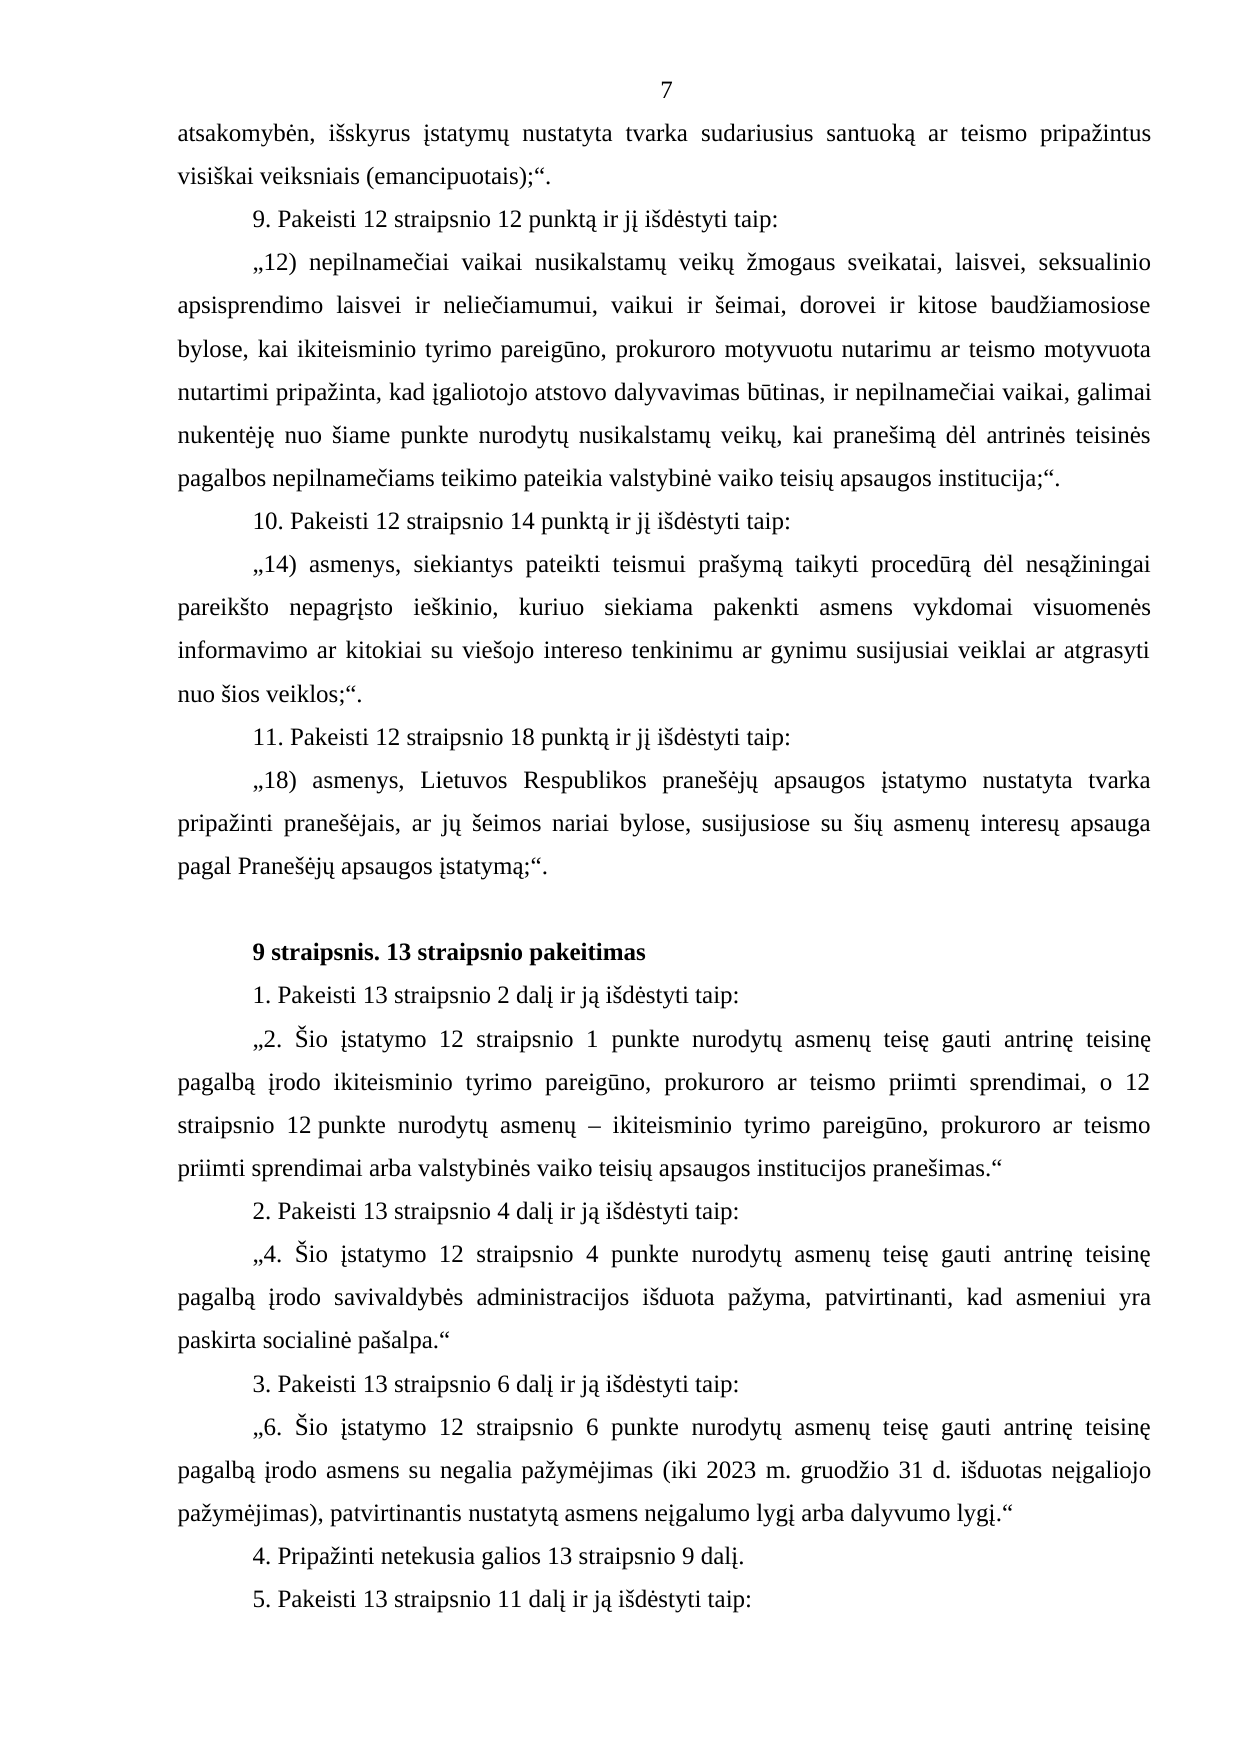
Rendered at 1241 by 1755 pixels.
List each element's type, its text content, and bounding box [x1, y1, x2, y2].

text „6. Šio įstatymo 12 straipsnio 6 punkte nurodytų asmenų teisę gauti antrinę teisinę pagalbą įrodo asmens su negalia pažymėjimas (iki 2023 m. gruodžio 31 d. išduotas neįgaliojo pažymėjimas), patvirtinantis nustatytą asmens neįgalumo lygį arba dalyvumo lygį.“ [177, 1412, 1152, 1527]
text 2. Pakeisti 13 straipsnio 4 dalį ir ją išdėstyti taip: [177, 1196, 1152, 1225]
text 9 straipsnis. 13 straipsnio pakeitimas [177, 937, 1152, 966]
text „18) asmenys, Lietuvos Respublikos pranešėjų apsaugos įstatymo nustatyta tvarka pripažinti pranešėjais, ar jų šeimos nariai bylose, susijusiose su šių asmenų interesų apsauga pagal Pranešėjų apsaugos įstatymą;“. [177, 765, 1152, 880]
text 3. Pakeisti 13 straipsnio 6 dalį ir ją išdėstyti taip: [177, 1369, 1152, 1397]
text 9. Pakeisti 12 straipsnio 12 punktą ir jį išdėstyti taip: [177, 204, 1152, 233]
text 11. Pakeisti 12 straipsnio 18 punktą ir jį išdėstyti taip: [177, 722, 1152, 751]
text 5. Pakeisti 13 straipsnio 11 dalį ir ją išdėstyti taip: [177, 1584, 1152, 1613]
text 1. Pakeisti 13 straipsnio 2 dalį ir ją išdėstyti taip: [177, 981, 1152, 1009]
text 4. Pripažinti netekusia galios 13 straipsnio 9 dalį. [177, 1541, 1152, 1570]
text „2. Šio įstatymo 12 straipsnio 1 punkte nurodytų asmenų teisę gauti antrinę teisinę pagalbą įrodo ikiteisminio tyrimo pareigūno, prokuroro ar teismo priimti sprendimai, o 12 straipsnio 12 punkte nurodytų asmenų – ikiteisminio tyrimo pareigūno, prokuroro ar teismo priimti sprendimai arba valstybinės vaiko teisių apsaugos institucijos pranešimas.“ [177, 1024, 1152, 1182]
text „4. Šio įstatymo 12 straipsnio 4 punkte nurodytų asmenų teisę gauti antrinę teisinę pagalbą įrodo savivaldybės administracijos išduota pažyma, patvirtinanti, kad asmeniui yra paskirta socialinė pašalpa.“ [177, 1239, 1152, 1354]
text „14) asmenys, siekiantys pateikti teismui prašymą taikyti procedūrą dėl nesąžiningai pareikšto nepagrįsto ieškinio, kuriuo siekiama pakenkti asmens vykdomai visuomenės informavimo ar kitokiai su viešojo intereso tenkinimu ar gynimu susijusiai veiklai ar atgrasyti nuo šios veiklos;“. [177, 549, 1152, 707]
text 10. Pakeisti 12 straipsnio 14 punktą ir jį išdėstyti taip: [177, 506, 1152, 535]
text atsakomybėn, išskyrus įstatymų nustatyta tvarka sudariusius santuoką ar teismo pripažintus visiškai veiksniais (emancipuotais);“. [177, 118, 1152, 190]
text „12) nepilnamečiai vaikai nusikalstamų veikų žmogaus sveikatai, laisvei, seksualinio apsisprendimo laisvei ir neliečiamumui, vaikui ir šeimai, dorovei ir kitose baudžiamosiose bylose, kai ikiteisminio tyrimo pareigūno, prokuroro motyvuotu nutarimu ar teismo motyvuota nutartimi pripažinta, kad įgaliotojo atstovo dalyvavimas būtinas, ir nepilnamečiai vaikai, galimai nukentėję nuo šiame punkte nurodytų nusikalstamų veikų, kai pranešimą dėl antrinės teisinės pagalbos nepilnamečiams teikimo pateikia valstybinė vaiko teisių apsaugos institucija;“. [177, 247, 1152, 492]
